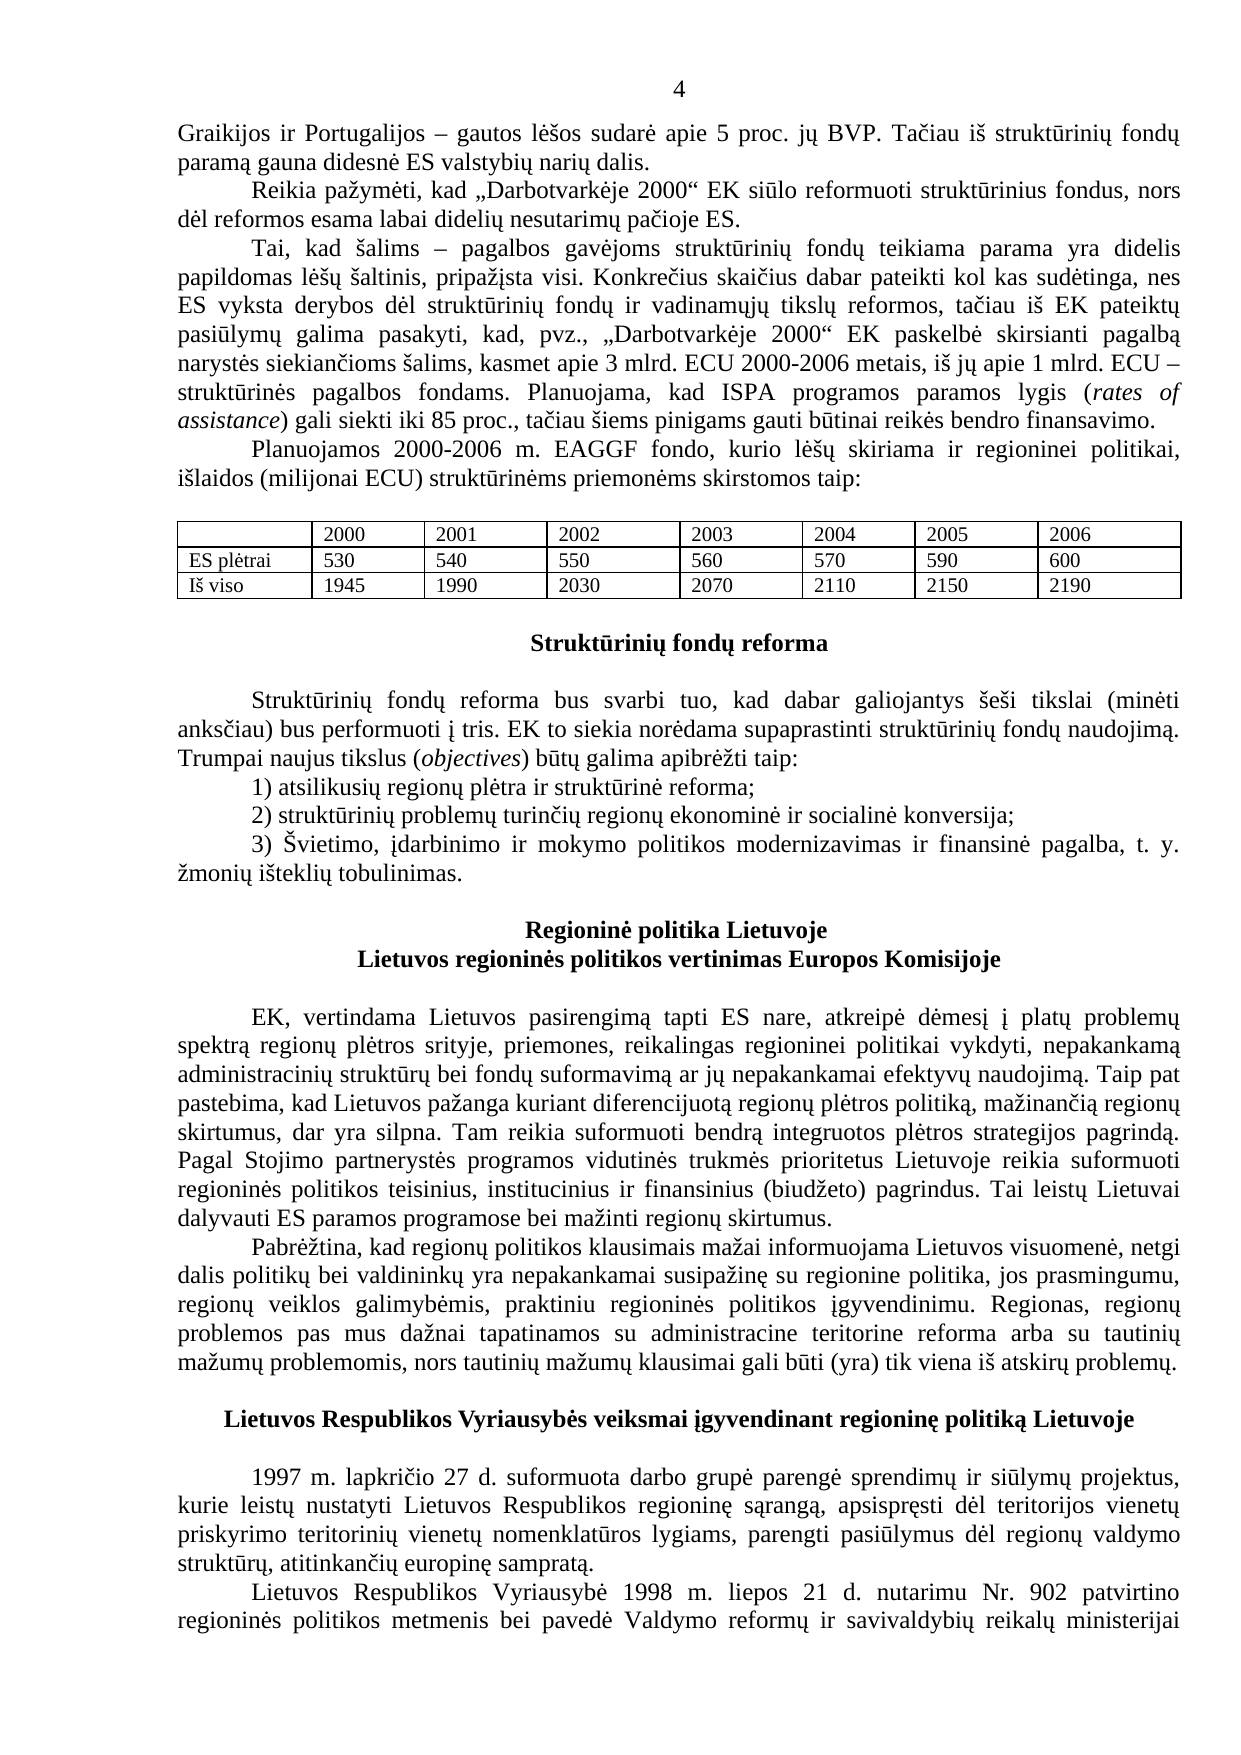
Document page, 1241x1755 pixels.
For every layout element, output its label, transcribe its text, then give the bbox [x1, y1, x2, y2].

table_header 2006 [1039, 522, 1180, 546]
table_cell 2150 [916, 573, 1037, 597]
text Graikijos ir Portugalijos – gautos lėšos sudarė apie 5 proc. jų BVP. Tačiau iš struktūrinių fondų paramą gauna didesnė ES valstybių narių dalis. [177, 118, 1181, 176]
table_cell 2190 [1039, 573, 1180, 597]
table_cell 570 [803, 548, 914, 572]
text Struktūrinių fondų reforma bus svarbi tuo, kad dabar galiojantys šeši tikslai (minėti anksčiau) bus performuoti į tris. EK to siekia norėdama supaprastinti struktūrinių fondų naudojimą. Trumpai naujus tikslus (objectives) būtų galima apibrėžti taip: [177, 685, 1181, 772]
table_header 2000 [313, 522, 424, 546]
table_cell 550 [548, 548, 679, 572]
table_header 2001 [425, 522, 546, 546]
table_cell 1990 [425, 573, 546, 597]
text Struktūrinių fondų reforma [177, 628, 1181, 657]
text 3) Švietimo, įdarbinimo ir mokymo politikos modernizavimas ir finansinė pagalba, t. y. žmonių išteklių tobulinimas. [177, 829, 1181, 887]
table_cell 2030 [548, 573, 679, 597]
text Lietuvos Respublikos Vyriausybė 1998 m. liepos 21 d. nutarimu Nr. 902 patvirtino regioninės politikos metmenis bei pavedė Valdymo reformų ir savivaldybių reikalų ministerijai [177, 1577, 1181, 1634]
text Planuojamos 2000-2006 m. EAGGF fondo, kurio lėšų skiriama ir regioninei politikai, išlaidos (milijonai ECU) struktūrinėms priemonėms skirstomos taip: [177, 434, 1181, 492]
table_cell 600 [1039, 548, 1180, 572]
table_cell 530 [313, 548, 424, 572]
table_cell 1945 [313, 573, 424, 597]
table_header 2002 [548, 522, 679, 546]
text Lietuvos Respublikos Vyriausybės veiksmai įgyvendinant regioninę politiką Lietuvoje [177, 1404, 1181, 1433]
table_cell 2110 [803, 573, 914, 597]
text Tai, kad šalims – pagalbos gavėjoms struktūrinių fondų teikiama parama yra didelis papildomas lėšų šaltinis, pripažįsta visi. Konkrečius skaičius dabar pateikti kol kas sudėtinga, nes ES vyksta derybos dėl struktūrinių fondų ir vadinamųjų tikslų reformos, tačiau iš EK pateiktų pasiūlymų galima pasakyti, kad, pvz., „Darbotvarkėje 2000“ EK paskelbė skirsianti pagalbą narystės siekiančioms šalims, kasmet apie 3 mlrd. ECU 2000-2006 metais, iš jų apie 1 mlrd. ECU – struktūrinės pagalbos fondams. Planuojama, kad ISPA programos paramos lygis (rates of assistance) gali siekti iki 85 proc., tačiau šiems pinigams gauti būtinai reikės bendro finansavimo. [177, 233, 1181, 434]
table_header [178, 522, 311, 546]
text Reikia pažymėti, kad „Darbotvarkėje 2000“ EK siūlo reformuoti struktūrinius fondus, nors dėl reformos esama labai didelių nesutarimų pačioje ES. [177, 176, 1181, 233]
text 1997 m. lapkričio 27 d. suformuota darbo grupė parengė sprendimų ir siūlymų projektus, kurie leistų nustatyti Lietuvos Respublikos regioninę sąrangą, apsispręsti dėl teritorijos vienetų priskyrimo teritorinių vienetų nomenklatūros lygiams, parengti pasiūlymus dėl regionų valdymo struktūrų, atitinkančių europinę sampratą. [177, 1462, 1181, 1577]
text Regioninė politika Lietuvoje [177, 915, 1181, 944]
text Lietuvos regioninės politikos vertinimas Europos Komisijoje [177, 944, 1181, 973]
table_cell ES plėtrai [178, 548, 311, 572]
text EK, vertindama Lietuvos pasirengimą tapti ES nare, atkreipė dėmesį į platų problemų spektrą regionų plėtros srityje, priemones, reikalingas regioninei politikai vykdyti, nepakankamą administracinių struktūrų bei fondų suformavimą ar jų nepakankamai efektyvų naudojimą. Taip pat pastebima, kad Lietuvos pažanga kuriant diferencijuotą regionų plėtros politiką, mažinančią regionų skirtumus, dar yra silpna. Tam reikia suformuoti bendrą integruotos plėtros strategijos pagrindą. Pagal Stojimo partnerystės programos vidutinės trukmės prioritetus Lietuvoje reikia suformuoti regioninės politikos teisinius, institucinius ir finansinius (biudžeto) pagrindus. Tai leistų Lietuvai dalyvauti ES paramos programose bei mažinti regionų skirtumus. [177, 1002, 1181, 1232]
text 1) atsilikusių regionų plėtra ir struktūrinė reforma; [177, 772, 1181, 800]
text Pabrėžtina, kad regionų politikos klausimais mažai informuojama Lietuvos visuomenė, netgi dalis politikų bei valdininkų yra nepakankamai susipažinę su regionine politika, jos prasmingumu, regionų veiklos galimybėmis, praktiniu regioninės politikos įgyvendinimu. Regionas, regionų problemos pas mus dažnai tapatinamos su administracine teritorine reforma arba su tautinių mažumų problemomis, nors tautinių mažumų klausimai gali būti (yra) tik viena iš atskirų problemų. [177, 1232, 1181, 1375]
table_header 2004 [803, 522, 914, 546]
table_cell 590 [916, 548, 1037, 572]
table_cell 540 [425, 548, 546, 572]
table_cell 2070 [681, 573, 802, 597]
text 2) struktūrinių problemų turinčių regionų ekonominė ir socialinė konversija; [177, 800, 1181, 829]
table_cell Iš viso [178, 573, 311, 597]
table_header 2005 [916, 522, 1037, 546]
table_header 2003 [681, 522, 802, 546]
table_cell 560 [681, 548, 802, 572]
